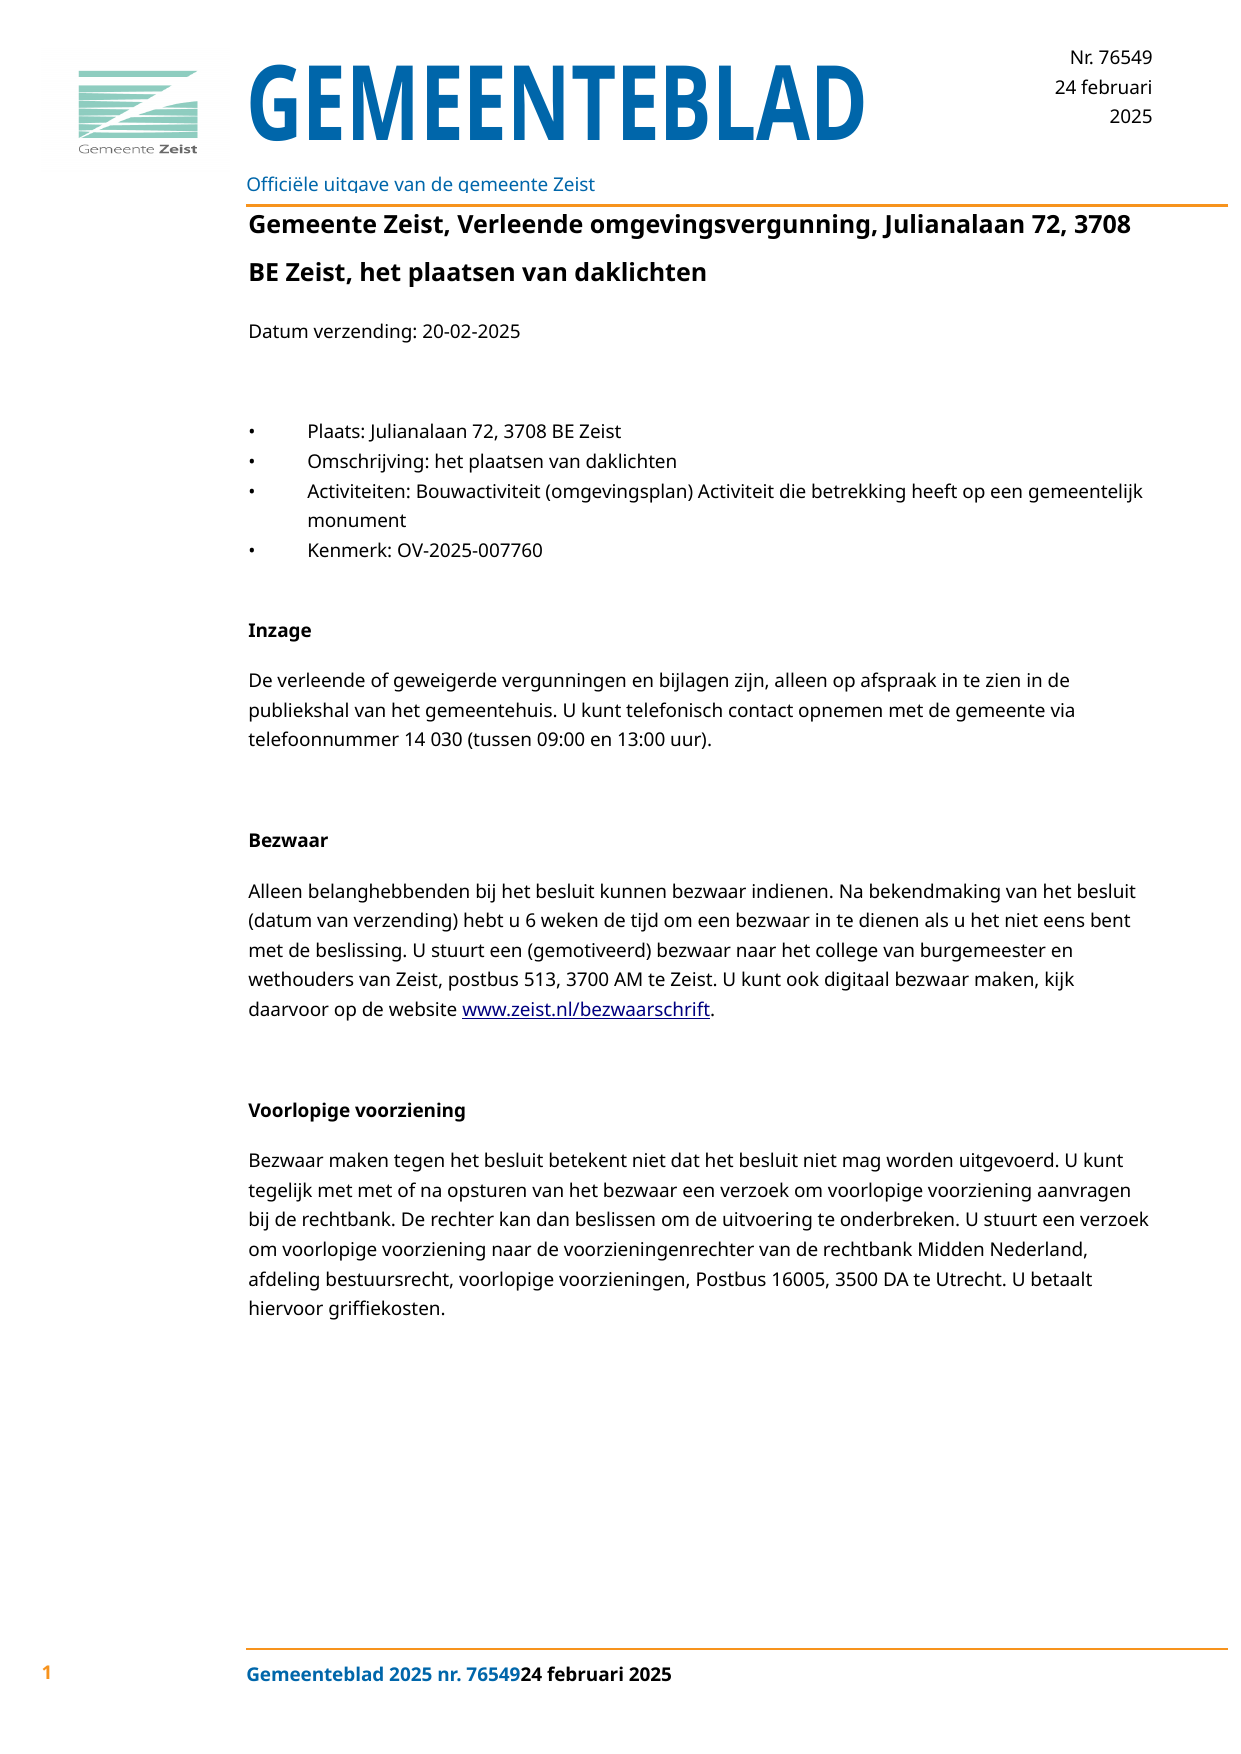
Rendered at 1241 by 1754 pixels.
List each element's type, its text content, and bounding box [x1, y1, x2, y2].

text Bezwaar [248, 827, 1152, 853]
text Inzage [248, 617, 1152, 643]
list Omschrijving: het plaatsen van daklichten [248, 448, 1152, 474]
list Plaats: Julianalaan 72, 3708 BE Zeist [248, 419, 1152, 444]
text Gemeente Zeist, Verleende omgevingsvergunning, Julianalaan 72, 3708 BE Zeist, het plaatsen van daklichten [248, 207, 1152, 288]
text Datum verzending: 20-02-2025 [248, 318, 1152, 344]
text Alleen belanghebbenden bij het besluit kunnen bezwaar indienen. Na bekendmaking van het besluit (datum van verzending) hebt u 6 weken de tijd om een bezwaar in te dienen als u het niet eens bent met de beslissing. U stuurt een (gemotiveerd) bezwaar naar het college van burgemeester en wethouders van Zeist, postbus 513, 3700 AM te Zeist. U kunt ook digitaal bezwaar maken, kijk daarvoor op de website www.zeist.nl/bezwaarschrift. [248, 878, 1152, 1022]
list Activiteiten: Bouwactiviteit (omgevingsplan) Activiteit die betrekking heeft op een gemeentelijk monument [248, 478, 1152, 533]
text Voorlopige voorziening [248, 1097, 1152, 1123]
picture [41, 47, 231, 172]
text Bezwaar maken tegen het besluit betekent niet dat het besluit niet mag worden uitgevoerd. U kunt tegelijk met met of na opsturen van het bezwaar een verzoek om voorlopige voorziening aanvragen bij de rechtbank. De rechter kan dan beslissen om de uitvoering te onderbreken. U stuurt een verzoek om voorlopige voorziening naar de voorzieningenrechter van de rechtbank Midden Nederland, afdeling bestuursrecht, voorlopige voorzieningen, Postbus 16005, 3500 DA te Utrecht. U betaalt hiervoor griffiekosten. [248, 1147, 1152, 1321]
list Kenmerk: OV-2025-007760 [248, 537, 1152, 563]
text De verleende of geweigerde vergunningen en bijlagen zijn, alleen op afspraak in te zien in de publiekshal van het gemeentehuis. U kunt telefonisch contact opnemen met de gemeente via telefoonnummer 14 030 (tussen 09:00 en 13:00 uur). [248, 667, 1152, 752]
